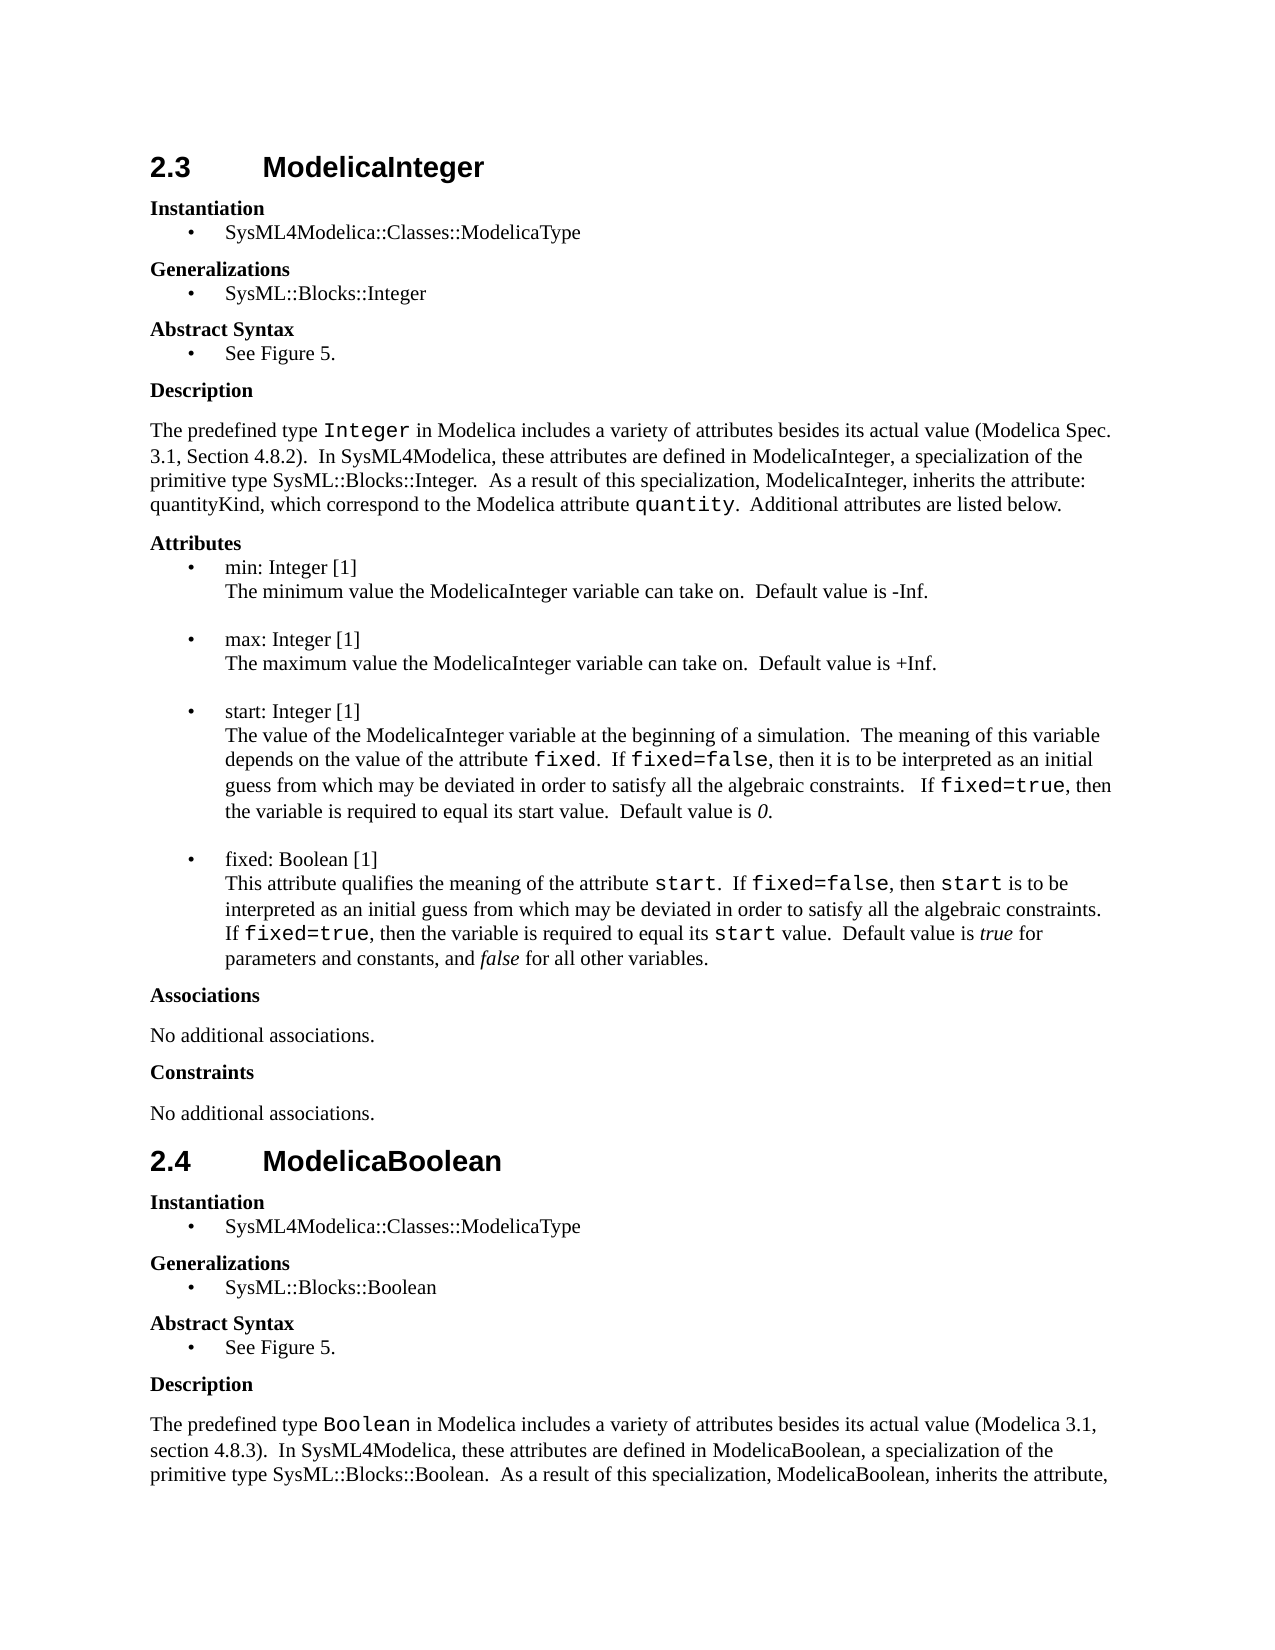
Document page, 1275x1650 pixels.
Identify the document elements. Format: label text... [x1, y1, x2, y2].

text The predefined type Integer in Modelica includes a variety of attributes besides its actual value (Modelica Spec. 3.1, Section 4.8.2). In SysML4Modelica, these attributes are defined in ModelicaInteger, a specialization of the primitive type SysML::Blocks::Integer. As a result of this specialization, ModelicaInteger, inherits the attribute: quantityKind, which correspond to the Modelica attribute quantity. Additional attributes are listed below. [150, 418, 1125, 518]
list This attribute qualifies the meaning of the attribute start. If fixed=false, then start is to be interpreted as an initial guess from which may be deviated in order to satisfy all the algebraic constraints. If fixed=true, then the variable is required to equal its start value. Default value is true for parameters and constants, and false for all other variables. [187, 871, 1125, 970]
list min: Integer [1] [187, 554, 1125, 579]
list The maximum value the ModelicaInteger variable can take on. Default value is +Inf. [187, 651, 1125, 675]
subtitle Generalizations [150, 257, 1125, 281]
list See Figure 5. [187, 1335, 1125, 1359]
subtitle Generalizations [150, 1251, 1125, 1275]
subtitle Abstract Syntax [150, 317, 1125, 341]
subtitle Instantiation [150, 196, 1125, 220]
subtitle Description [150, 378, 1125, 402]
list fixed: Boolean [1] [187, 847, 1125, 871]
list The value of the ModelicaInteger variable at the beginning of a simulation. The meaning of this variable depends on the value of the attribute fixed. If fixed=false, then it is to be interpreted as an initial guess from which may be deviated in order to satisfy all the algebraic constraints. If fixed=true, then the variable is required to equal its start value. Default value is 0. [187, 723, 1125, 823]
subtitle ModelicaBoolean [150, 1144, 1125, 1177]
list SysML::Blocks::Integer [187, 281, 1125, 305]
list SysML::Blocks::Boolean [187, 1275, 1125, 1299]
subtitle Abstract Syntax [150, 1311, 1125, 1335]
list SysML4Modelica::Classes::ModelicaType [187, 220, 1125, 244]
subtitle Instantiation [150, 1190, 1125, 1214]
text No additional associations. [150, 1100, 1125, 1124]
text No additional associations. [150, 1023, 1125, 1047]
subtitle ModelicaInteger [150, 150, 1125, 183]
list See Figure 5. [187, 341, 1125, 365]
subtitle Description [150, 1372, 1125, 1396]
subtitle Associations [150, 983, 1125, 1007]
list The minimum value the ModelicaInteger variable can take on. Default value is -Inf. [187, 579, 1125, 603]
text The predefined type Boolean in Modelica includes a variety of attributes besides its actual value (Modelica 3.1, section 4.8.3). In SysML4Modelica, these attributes are defined in ModelicaBoolean, a specialization of the primitive type SysML::Blocks::Boolean. As a result of this specialization, ModelicaBoolean, inherits the attribute, [150, 1412, 1125, 1486]
list start: Integer [1] [187, 699, 1125, 723]
subtitle Attributes [150, 531, 1125, 554]
subtitle Constraints [150, 1060, 1125, 1084]
list max: Integer [1] [187, 627, 1125, 651]
list SysML4Modelica::Classes::ModelicaType [187, 1214, 1125, 1238]
